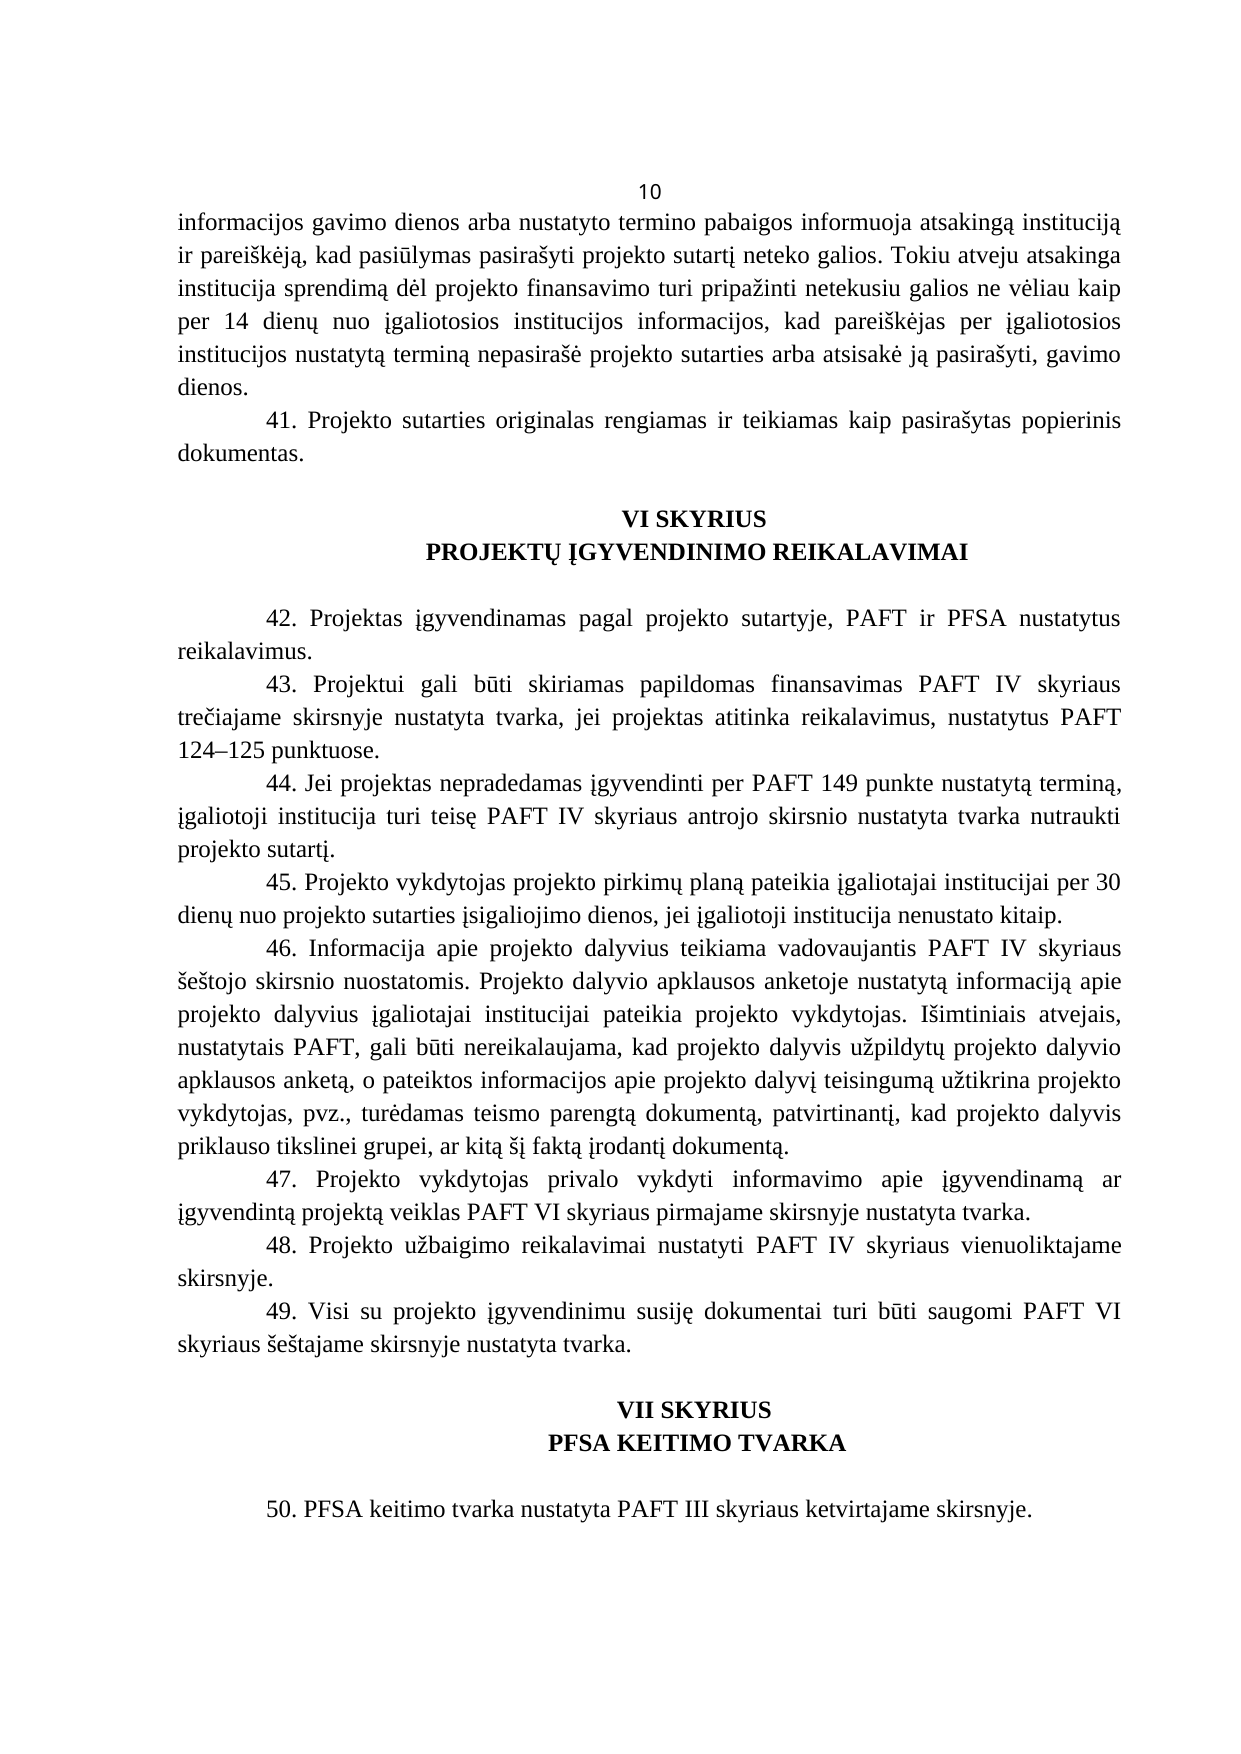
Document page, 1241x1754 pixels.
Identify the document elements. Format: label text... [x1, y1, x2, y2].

text 50. PFSA keitimo tvarka nustatyta PAFT III skyriaus ketvirtajame skirsnyje. [177, 1494, 1122, 1523]
text 43. Projektui gali būti skiriamas papildomas finansavimas PAFT IV skyriaus trečiajame skirsnyje nustatyta tvarka, jei projektas atitinka reikalavimus, nustatytus PAFT 124–125 punktuose. [177, 669, 1122, 764]
text 41. Projekto sutarties originalas rengiamas ir teikiamas kaip pasirašytas popierinis dokumentas. [177, 405, 1122, 467]
text informacijos gavimo dienos arba nustatyto termino pabaigos informuoja atsakingą instituciją ir pareiškėją, kad pasiūlymas pasirašyti projekto sutartį neteko galios. Tokiu atveju atsakinga institucija sprendimą dėl projekto finansavimo turi pripažinti netekusiu galios ne vėliau kaip per 14 dienų nuo įgaliotosios institucijos informacijos, kad pareiškėjas per įgaliotosios institucijos nustatytą terminą nepasirašė projekto sutarties arba atsisakė ją pasirašyti, gavimo dienos. [177, 207, 1122, 401]
text 47. Projekto vykdytojas privalo vykdyti informavimo apie įgyvendinamą ar įgyvendintą projektą veiklas PAFT VI skyriaus pirmajame skirsnyje nustatyta tvarka. [177, 1164, 1122, 1226]
text 45. Projekto vykdytojas projekto pirkimų planą pateikia įgaliotajai institucijai per 30 dienų nuo projekto sutarties įsigaliojimo dienos, jei įgaliotoji institucija nenustato kitaip. [177, 867, 1122, 929]
text PFSA KEITIMO TVARKA [177, 1428, 1122, 1457]
text 48. Projekto užbaigimo reikalavimai nustatyti PAFT IV skyriaus vienuoliktajame skirsnyje. [177, 1230, 1122, 1292]
text 44. Jei projektas nepradedamas įgyvendinti per PAFT 149 punkte nustatytą terminą, įgaliotoji institucija turi teisę PAFT IV skyriaus antrojo skirsnio nustatyta tvarka nutraukti projekto sutartį. [177, 768, 1122, 863]
text PROJEKTŲ ĮGYVENDINIMO REIKALAVIMAI [177, 537, 1122, 566]
text VII SKYRIUS [177, 1395, 1122, 1424]
text VI SKYRIUS [177, 504, 1122, 533]
text 49. Visi su projekto įgyvendinimu susiję dokumentai turi būti saugomi PAFT VI skyriaus šeštajame skirsnyje nustatyta tvarka. [177, 1296, 1122, 1358]
text 42. Projektas įgyvendinamas pagal projekto sutartyje, PAFT ir PFSA nustatytus reikalavimus. [177, 603, 1122, 665]
text 46. Informacija apie projekto dalyvius teikiama vadovaujantis PAFT IV skyriaus šeštojo skirsnio nuostatomis. Projekto dalyvio apklausos anketoje nustatytą informaciją apie projekto dalyvius įgaliotajai institucijai pateikia projekto vykdytojas. Išimtiniais atvejais, nustatytais PAFT, gali būti nereikalaujama, kad projekto dalyvis užpildytų projekto dalyvio apklausos anketą, o pateiktos informacijos apie projekto dalyvį teisingumą užtikrina projekto vykdytojas, pvz., turėdamas teismo parengtą dokumentą, patvirtinantį, kad projekto dalyvis priklauso tikslinei grupei, ar kitą šį faktą įrodantį dokumentą. [177, 933, 1122, 1160]
